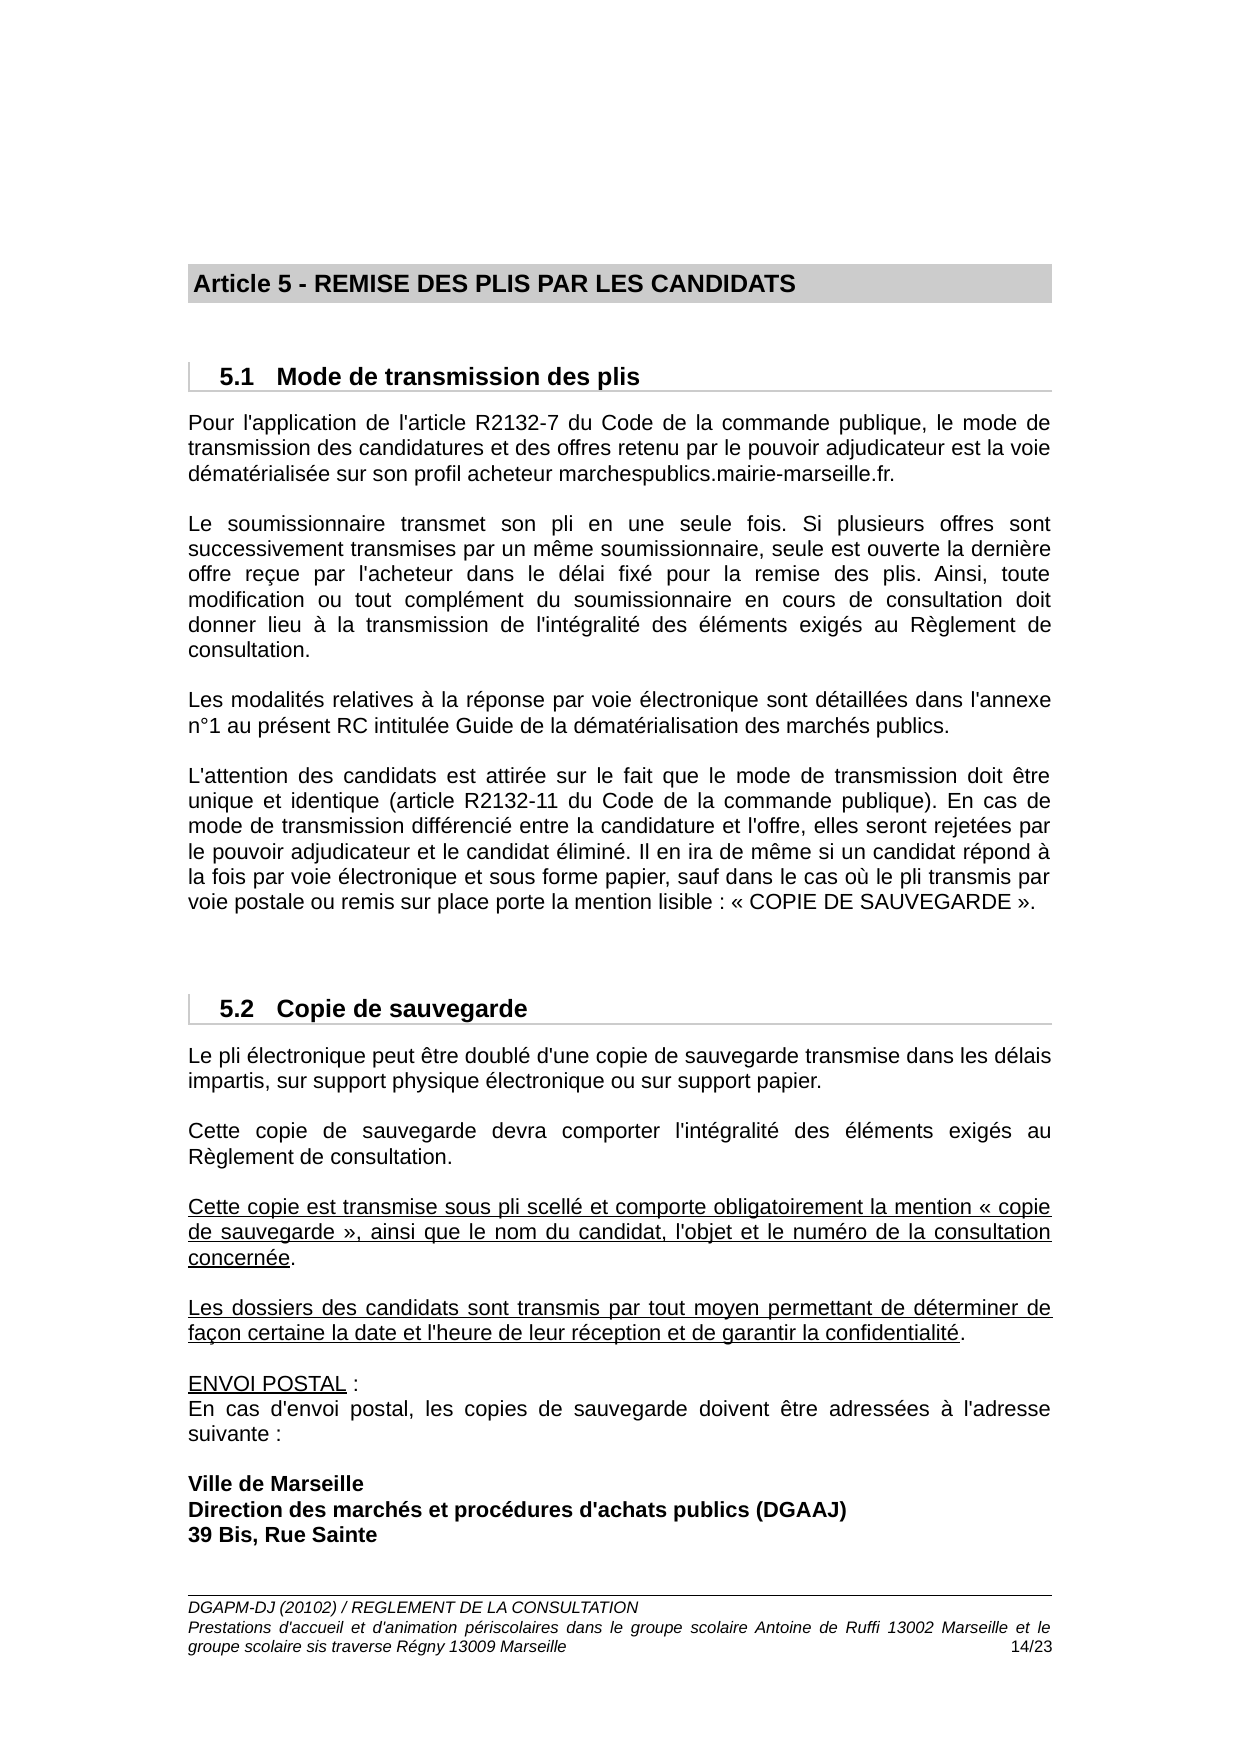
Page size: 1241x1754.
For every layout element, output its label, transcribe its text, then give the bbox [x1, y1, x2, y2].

text Ville de Marseille [188, 1471, 1052, 1496]
text façon certaine la date et l'heure de leur réception et de garantir la confidentialité. [188, 1318, 1052, 1345]
text de sauvegarde », ainsi que le nom du candidat, l'objet et le numéro de la consultation [188, 1217, 1052, 1241]
text concernée. [188, 1242, 1052, 1269]
text Cette copie de sauvegarde devra comporter l'intégralité des éléments exigés au Règlement de consultation. [188, 1118, 1052, 1169]
text ENVOI POSTAL : [188, 1370, 1052, 1396]
text Le soumissionnaire transmet son pli en une seule fois. Si plusieurs offres sont successivement transmises par un même soumissionnaire, seule est ouverte la dernière offre reçue par l'acheteur dans le délai fixé pour la remise des plis. Ainsi, toute modification ou tout complément du soumissionnaire en cours de consultation doit donner lieu à la transmission de l'intégralité des éléments exigés au Règlement de consultation. [188, 511, 1052, 662]
text 39 Bis, Rue Sainte [188, 1522, 1052, 1547]
text Cette copie est transmise sous pli scellé et comporte obligatoirement la mention « copie [188, 1194, 1052, 1216]
subtitle Copie de sauvegarde [190, 994, 1052, 1023]
text Pour l'application de l'article R2132-7 du Code de la commande publique, le mode de transmission des candidatures et des offres retenu par le pouvoir adjudicateur est la voie dématérialisée sur son profil acheteur marchespublics.mairie-marseille.fr. [188, 410, 1052, 486]
text Le pli électronique peut être doublé d'une copie de sauvegarde transmise dans les délais impartis, sur support physique électronique ou sur support papier. [188, 1043, 1052, 1093]
subtitle REMISE DES PLIS PAR LES CANDIDATS [190, 266, 1050, 300]
text L'attention des candidats est attirée sur le fait que le mode de transmission doit être unique et identique (article R2132-11 du Code de la commande publique). En cas de mode de transmission différencié entre la candidature et l'offre, elles seront rejetées par le pouvoir adjudicateur et le candidat éliminé. Il en ira de même si un candidat répond à la fois par voie électronique et sous forme papier, sauf dans le cas où le pli transmis par voie postale ou remis sur place porte la mention lisible : « COPIE DE SAUVEGARDE ». [188, 763, 1052, 914]
text Direction des marchés et procédures d'achats publics (DGAAJ) [188, 1496, 1052, 1522]
text En cas d'envoi postal, les copies de sauvegarde doivent être adressées à l'adresse suivante : [188, 1396, 1052, 1446]
text Les dossiers des candidats sont transmis par tout moyen permettant de déterminer de [188, 1295, 1052, 1317]
subtitle Mode de transmission des plis [190, 362, 1052, 390]
text Les modalités relatives à la réponse par voie électronique sont détaillées dans l'annexe n°1 au présent RC intitulée Guide de la dématérialisation des marchés publics. [188, 687, 1052, 738]
